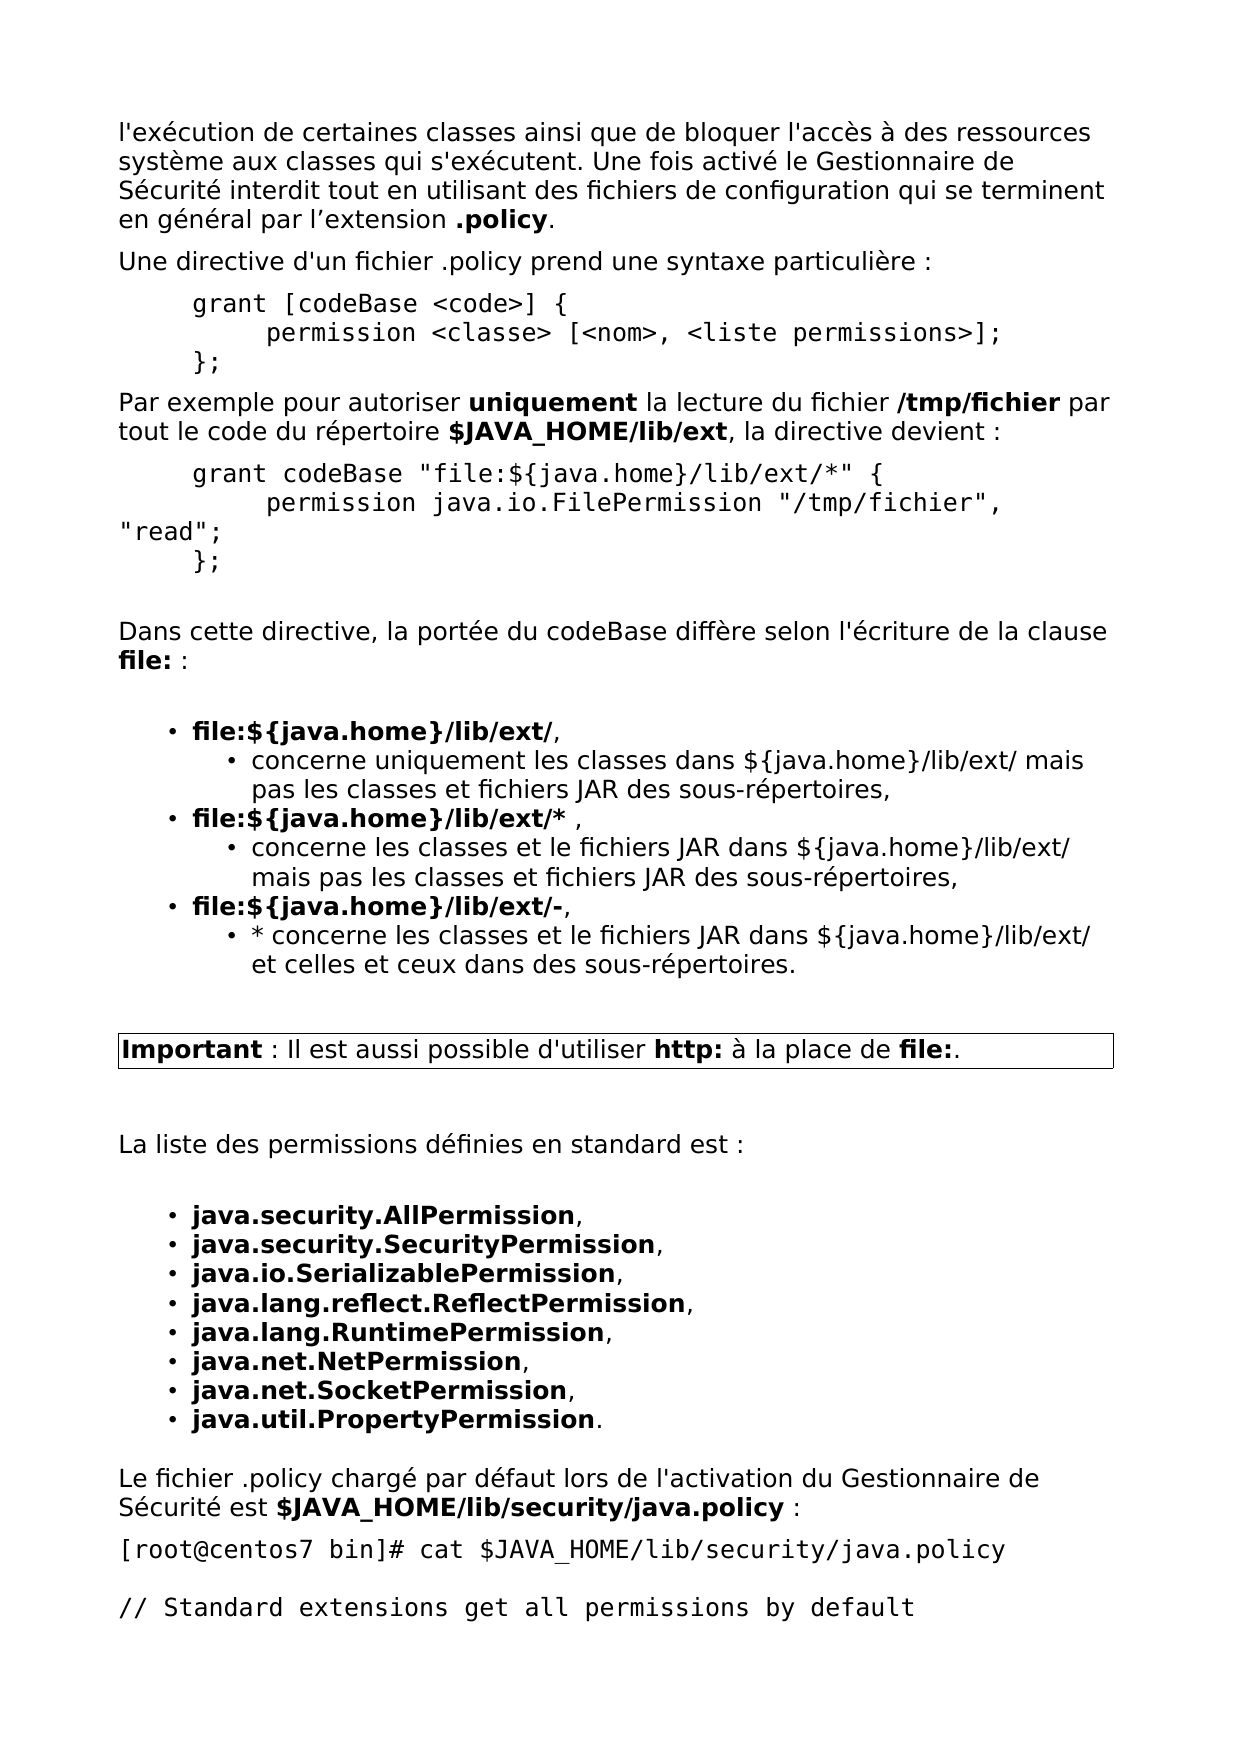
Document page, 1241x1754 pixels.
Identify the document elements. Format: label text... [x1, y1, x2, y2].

text La liste des permissions définies en standard est : [118, 1130, 1122, 1159]
text Une directive d'un fichier .policy prend une syntaxe particulière : [118, 247, 1122, 276]
list java.net.SocketPermission, [177, 1376, 1122, 1406]
list java.security.AllPermission, [177, 1201, 1122, 1231]
list java.lang.RuntimePermission, [177, 1318, 1122, 1347]
text grant [codeBase <code>] { permission <classe> [<nom>, <liste permissions>]; }; [118, 289, 1122, 376]
table_header Important : Il est aussi possible d'utiliser http: à la place de file:. [119, 1034, 1113, 1068]
list file:${java.home}/lib/ext/-, [177, 892, 1122, 921]
list concerne les classes et le fichiers JAR dans ${java.home}/lib/ext/ mais pas les classes et fichiers JAR des sous-répertoires, [236, 834, 1122, 892]
list java.lang.reflect.ReflectPermission, [177, 1289, 1122, 1318]
list java.util.PropertyPermission. [177, 1406, 1122, 1435]
list file:${java.home}/lib/ext/* , [177, 804, 1122, 834]
list java.net.NetPermission, [177, 1347, 1122, 1376]
text Le fichier .policy chargé par défaut lors de l'activation du Gestionnaire de Sécurité est $JAVA_HOME/lib/security/java.policy : [118, 1464, 1122, 1522]
list * concerne les classes et le fichiers JAR dans ${java.home}/lib/ext/ et celles et ceux dans des sous-répertoires. [236, 921, 1122, 979]
list concerne uniquement les classes dans ${java.home}/lib/ext/ mais pas les classes et fichiers JAR des sous-répertoires, [236, 746, 1122, 804]
list file:${java.home}/lib/ext/, [177, 717, 1122, 746]
text Dans cette directive, la portée du codeBase diffère selon l'écriture de la clause file: : [118, 617, 1122, 675]
text grant codeBase "file:${java.home}/lib/ext/*" { permission java.io.FilePermission "/tmp/fichier", "read"; }; [118, 459, 1122, 605]
text l'exécution de certaines classes ainsi que de bloquer l'accès à des ressources système aux classes qui s'exécutent. Une fois activé le Gestionnaire de Sécurité interdit tout en utilisant des fichiers de configuration qui se terminent en général par l’extension .policy. [118, 118, 1122, 235]
list java.io.SerializablePermission, [177, 1260, 1122, 1289]
list java.security.SecurityPermission, [177, 1231, 1122, 1260]
text [root@centos7 bin]# cat $JAVA_HOME/lib/security/java.policy // Standard extensions get all permissions by default [118, 1535, 1122, 1622]
text Par exemple pour autoriser uniquement la lecture du fichier /tmp/fichier par tout le code du répertoire $JAVA_HOME/lib/ext, la directive devient : [118, 388, 1122, 447]
